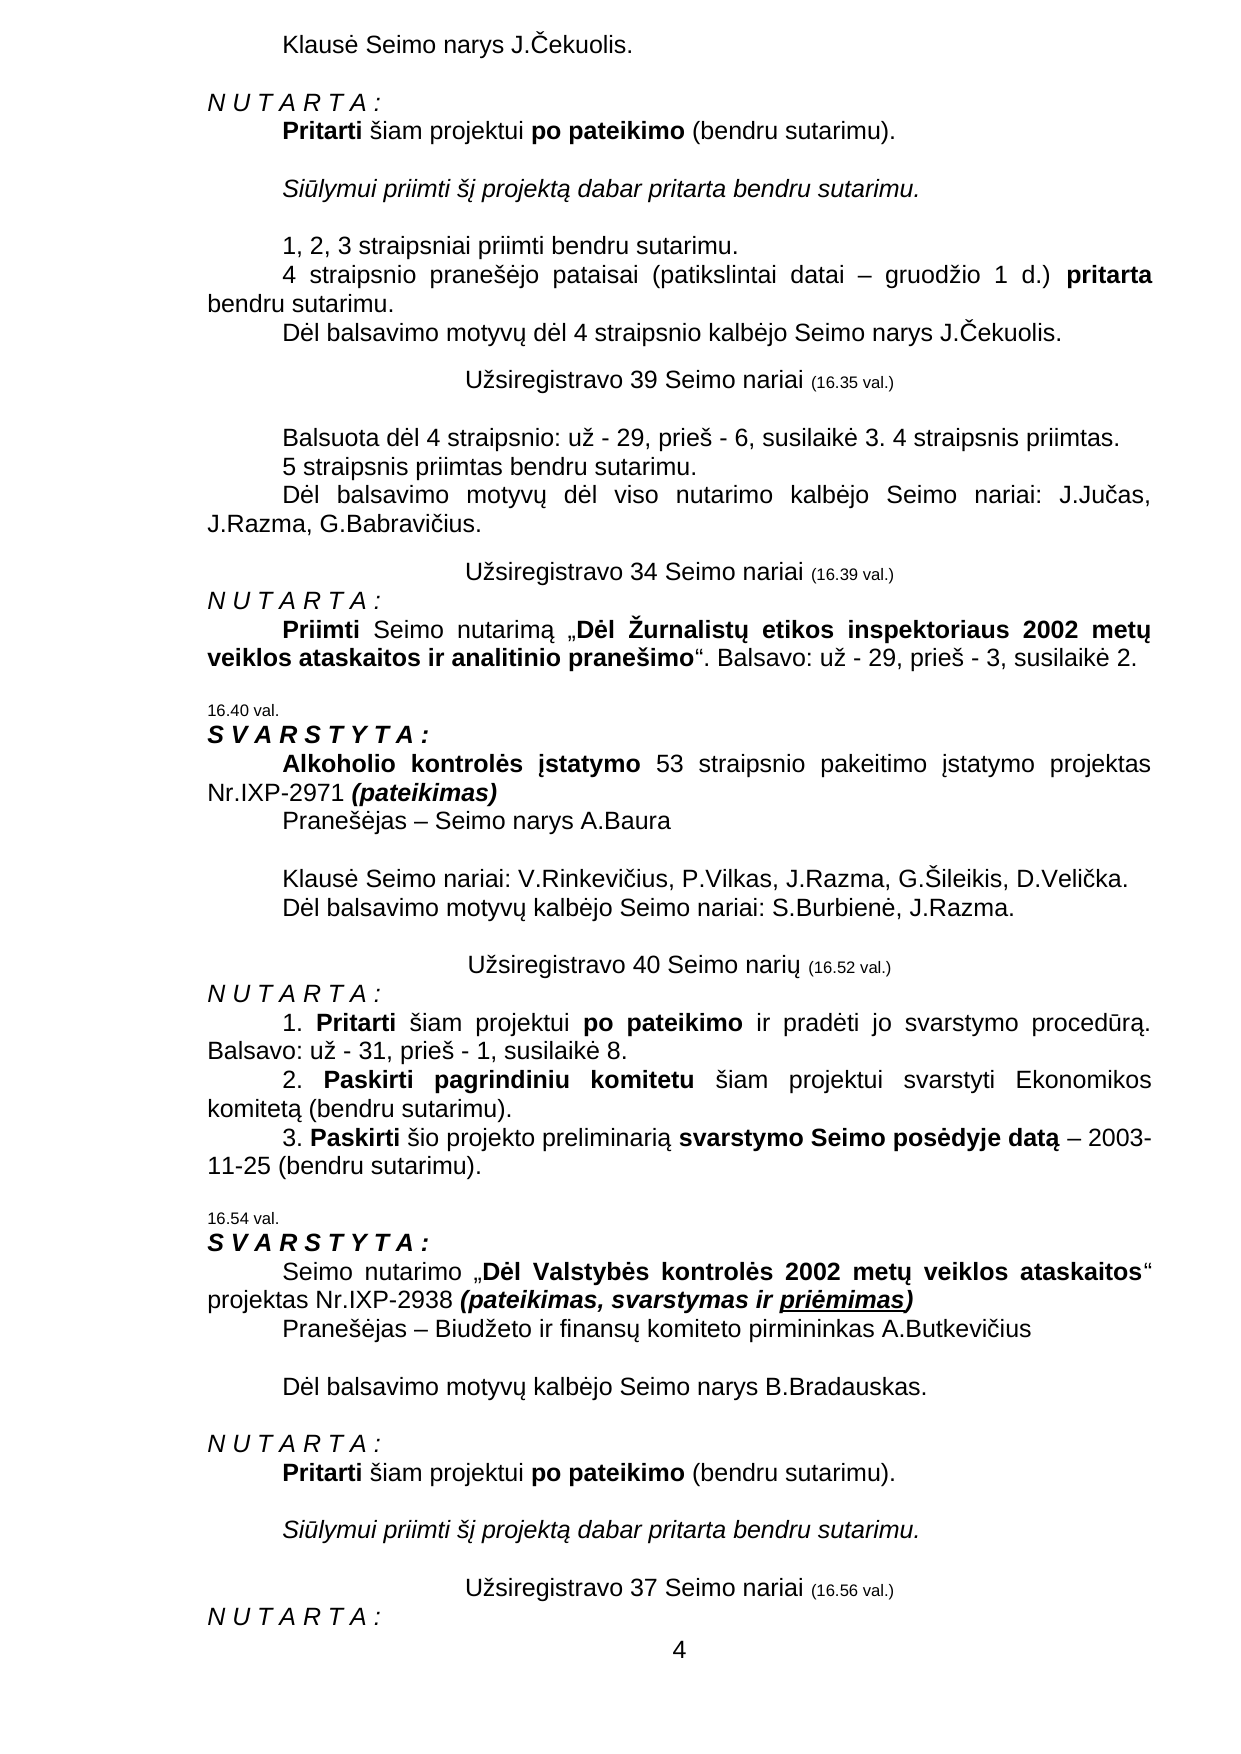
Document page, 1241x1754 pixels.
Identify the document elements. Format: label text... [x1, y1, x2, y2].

text Pritarti šiam projektui po pateikimo (bendru sutarimu). [207, 116, 1152, 145]
text 5 straipsnis priimtas bendru sutarimu. [207, 452, 1152, 480]
text Siūlymui priimti šį projektą dabar pritarta bendru sutarimu. [207, 174, 1152, 202]
text Balsuota dėl 4 straipsnio: už - 29, prieš - 6, susilaikė 3. 4 straipsnis priimtas. [207, 423, 1152, 452]
text 4 straipsnio pranešėjo pataisai (patikslintai datai – gruodžio 1 d.) pritarta bendru sutarimu. [207, 260, 1152, 317]
text Dėl balsavimo motyvų kalbėjo Seimo nariai: S.Burbienė, J.Razma. [207, 892, 1152, 921]
text Pranešėjas – Biudžeto ir finansų komiteto pirmininkas A.Butkevičius [207, 1314, 1152, 1343]
text N U T A R T A : [207, 1429, 1152, 1458]
text 3. Paskirti šio projekto preliminarią svarstymo Seimo posėdyje datą – 2003-11-25 (bendru sutarimu). [207, 1122, 1152, 1180]
text Dėl balsavimo motyvų kalbėjo Seimo narys B.Bradauskas. [207, 1372, 1152, 1400]
text 1, 2, 3 straipsniai priimti bendru sutarimu. [207, 231, 1152, 260]
text N U T A R T A : [207, 586, 1152, 614]
text 16.54 val. [207, 1209, 1152, 1228]
text 16.40 val. [207, 701, 1152, 720]
text Alkoholio kontrolės įstatymo 53 straipsnio pakeitimo įstatymo projektas Nr.IXP-2971 (pateikimas) [207, 749, 1152, 806]
text Klausė Seimo narys J.Čekuolis. [207, 30, 1152, 59]
text Seimo nutarimo „Dėl Valstybės kontrolės 2002 metų veiklos ataskaitos“ projektas Nr.IXP-2938 (pateikimas, svarstymas ir priėmimas) [207, 1257, 1152, 1314]
text Priimti Seimo nutarimą „Dėl Žurnalistų etikos inspektoriaus 2002 metų veiklos ataskaitos ir analitinio pranešimo“. Balsavo: už - 29, prieš - 3, susilaikė 2. [207, 614, 1152, 672]
text Užsiregistravo 40 Seimo narių (16.52 val.) [207, 950, 1152, 979]
text Pranešėjas – Seimo narys A.Baura [207, 806, 1152, 835]
text S V A R S T Y T A : [207, 720, 1152, 749]
text Dėl balsavimo motyvų dėl viso nutarimo kalbėjo Seimo nariai: J.Jučas, J.Razma, G.Babravičius. [207, 480, 1152, 538]
text Užsiregistravo 37 Seimo nariai (16.56 val.) [207, 1573, 1152, 1602]
text Dėl balsavimo motyvų dėl 4 straipsnio kalbėjo Seimo narys J.Čekuolis. [207, 317, 1152, 346]
text 2. Paskirti pagrindiniu komitetu šiam projektui svarstyti Ekonomikos komitetą (bendru sutarimu). [207, 1065, 1152, 1122]
text Užsiregistravo 39 Seimo nariai (16.35 val.) [207, 365, 1152, 394]
text N U T A R T A : [207, 87, 1152, 116]
text Užsiregistravo 34 Seimo nariai (16.39 val.) [207, 557, 1152, 586]
text 1. Pritarti šiam projektui po pateikimo ir pradėti jo svarstymo procedūrą. Balsavo: už - 31, prieš - 1, susilaikė 8. [207, 1007, 1152, 1065]
text N U T A R T A : [207, 1602, 1152, 1630]
text N U T A R T A : [207, 979, 1152, 1007]
text Siūlymui priimti šį projektą dabar pritarta bendru sutarimu. [207, 1515, 1152, 1544]
text Pritarti šiam projektui po pateikimo (bendru sutarimu). [207, 1458, 1152, 1487]
text Klausė Seimo nariai: V.Rinkevičius, P.Vilkas, J.Razma, G.Šileikis, D.Velička. [207, 864, 1152, 892]
text S V A R S T Y T A : [207, 1228, 1152, 1257]
